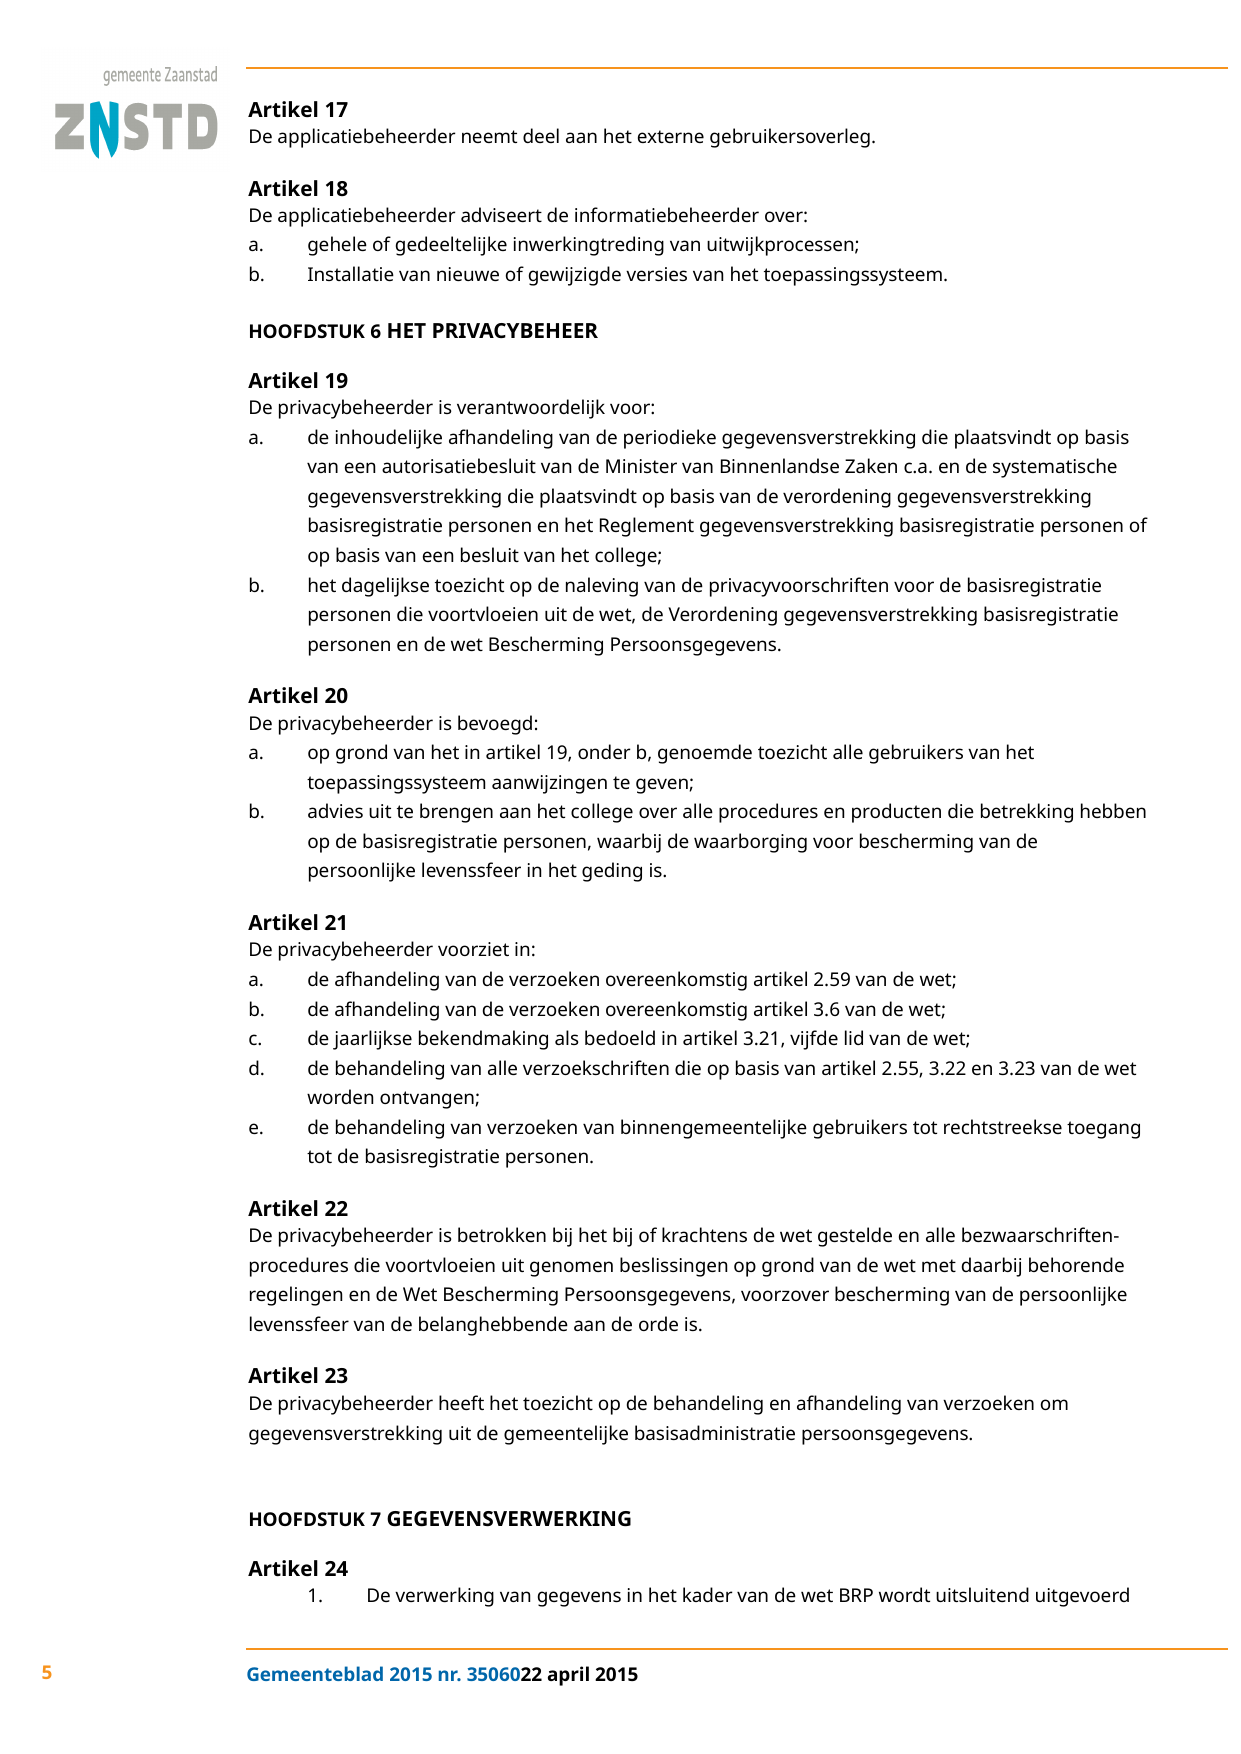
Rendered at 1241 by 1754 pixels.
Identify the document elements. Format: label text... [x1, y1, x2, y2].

text Artikel 21 [248, 908, 1152, 937]
text De privacybeheerder is verantwoordelijk voor: [248, 394, 1152, 420]
text Artikel 23 [248, 1362, 1152, 1390]
list gehele of gedeeltelijke inwerkingtreding van uitwijkprocessen; [248, 232, 1152, 257]
list het dagelijkse toezicht op de naleving van de privacyvoorschriften voor de basisregistratie personen die voortvloeien uit de wet, de Verordening gegevensverstrekking basisregistratie personen en de wet Bescherming Persoonsgegevens. [248, 572, 1152, 657]
text De privacybeheerder is betrokken bij het bij of krachtens de wet gestelde en alle bezwaarschriften-procedures die voortvloeien uit genomen beslissingen op grond van de wet met daarbij behorende regelingen en de Wet Bescherming Persoonsgegevens, voorzover bescherming van de persoonlijke levenssfeer van de belanghebbende aan de orde is. [248, 1222, 1152, 1337]
list de behandeling van verzoeken van binnengemeentelijke gebruikers tot rechtstreekse toegang tot de basisregistratie personen. [248, 1114, 1152, 1169]
text Artikel 19 [248, 366, 1152, 394]
list advies uit te brengen aan het college over alle procedures en producten die betrekking hebben op de basisregistratie personen, waarbij de waarborging voor bescherming van de persoonlijke levenssfeer in het geding is. [248, 798, 1152, 883]
text De applicatiebeheerder adviseert de informatiebeheerder over: [248, 202, 1152, 228]
text HOOFDSTUK 6 HET PRIVACYBEHEER [248, 317, 1152, 345]
list de jaarlijkse bekendmaking als bedoeld in artikel 3.21, vijfde lid van de wet; [248, 1025, 1152, 1051]
text De applicatiebeheerder neemt deel aan het externe gebruikersoverleg. [248, 123, 1152, 149]
list Installatie van nieuwe of gewijzigde versies van het toepassingssysteem. [248, 261, 1152, 287]
list de afhandeling van de verzoeken overeenkomstig artikel 3.6 van de wet; [248, 996, 1152, 1021]
list op grond van het in artikel 19, onder b, genoemde toezicht alle gebruikers van het toepassingssysteem aanwijzingen te geven; [248, 739, 1152, 795]
text HOOFDSTUK 7 GEGEVENSVERWERKING [248, 1504, 1152, 1533]
text De privacybeheerder is bevoegd: [248, 710, 1152, 736]
text De privacybeheerder heeft het toezicht op de behandeling en afhandeling van verzoeken om gegevensverstrekking uit de gemeentelijke basisadministratie persoonsgegevens. [248, 1390, 1152, 1445]
text Artikel 22 [248, 1194, 1152, 1222]
list de behandeling van alle verzoekschriften die op basis van artikel 2.55, 3.22 en 3.23 van de wet worden ontvangen; [248, 1055, 1152, 1110]
text Artikel 18 [248, 174, 1152, 202]
list de afhandeling van de verzoeken overeenkomstig artikel 2.59 van de wet; [248, 966, 1152, 992]
text Artikel 17 [248, 95, 1152, 123]
text De privacybeheerder voorziet in: [248, 937, 1152, 962]
text Artikel 20 [248, 681, 1152, 710]
list De verwerking van gegevens in het kader van de wet BRP wordt uitsluitend uitgevoerd [307, 1582, 1152, 1608]
list de inhoudelijke afhandeling van de periodieke gegevensverstrekking die plaatsvindt op basis van een autorisatiebesluit van de Minister van Binnenlandse Zaken c.a. en de systematische gegevensverstrekking die plaatsvindt op basis van de verordening gegevensverstrekking basisregistratie personen en het Reglement gegevensverstrekking basisregistratie personen of op basis van een besluit van het college; [248, 424, 1152, 568]
text Artikel 24 [248, 1554, 1152, 1582]
picture [41, 47, 231, 172]
